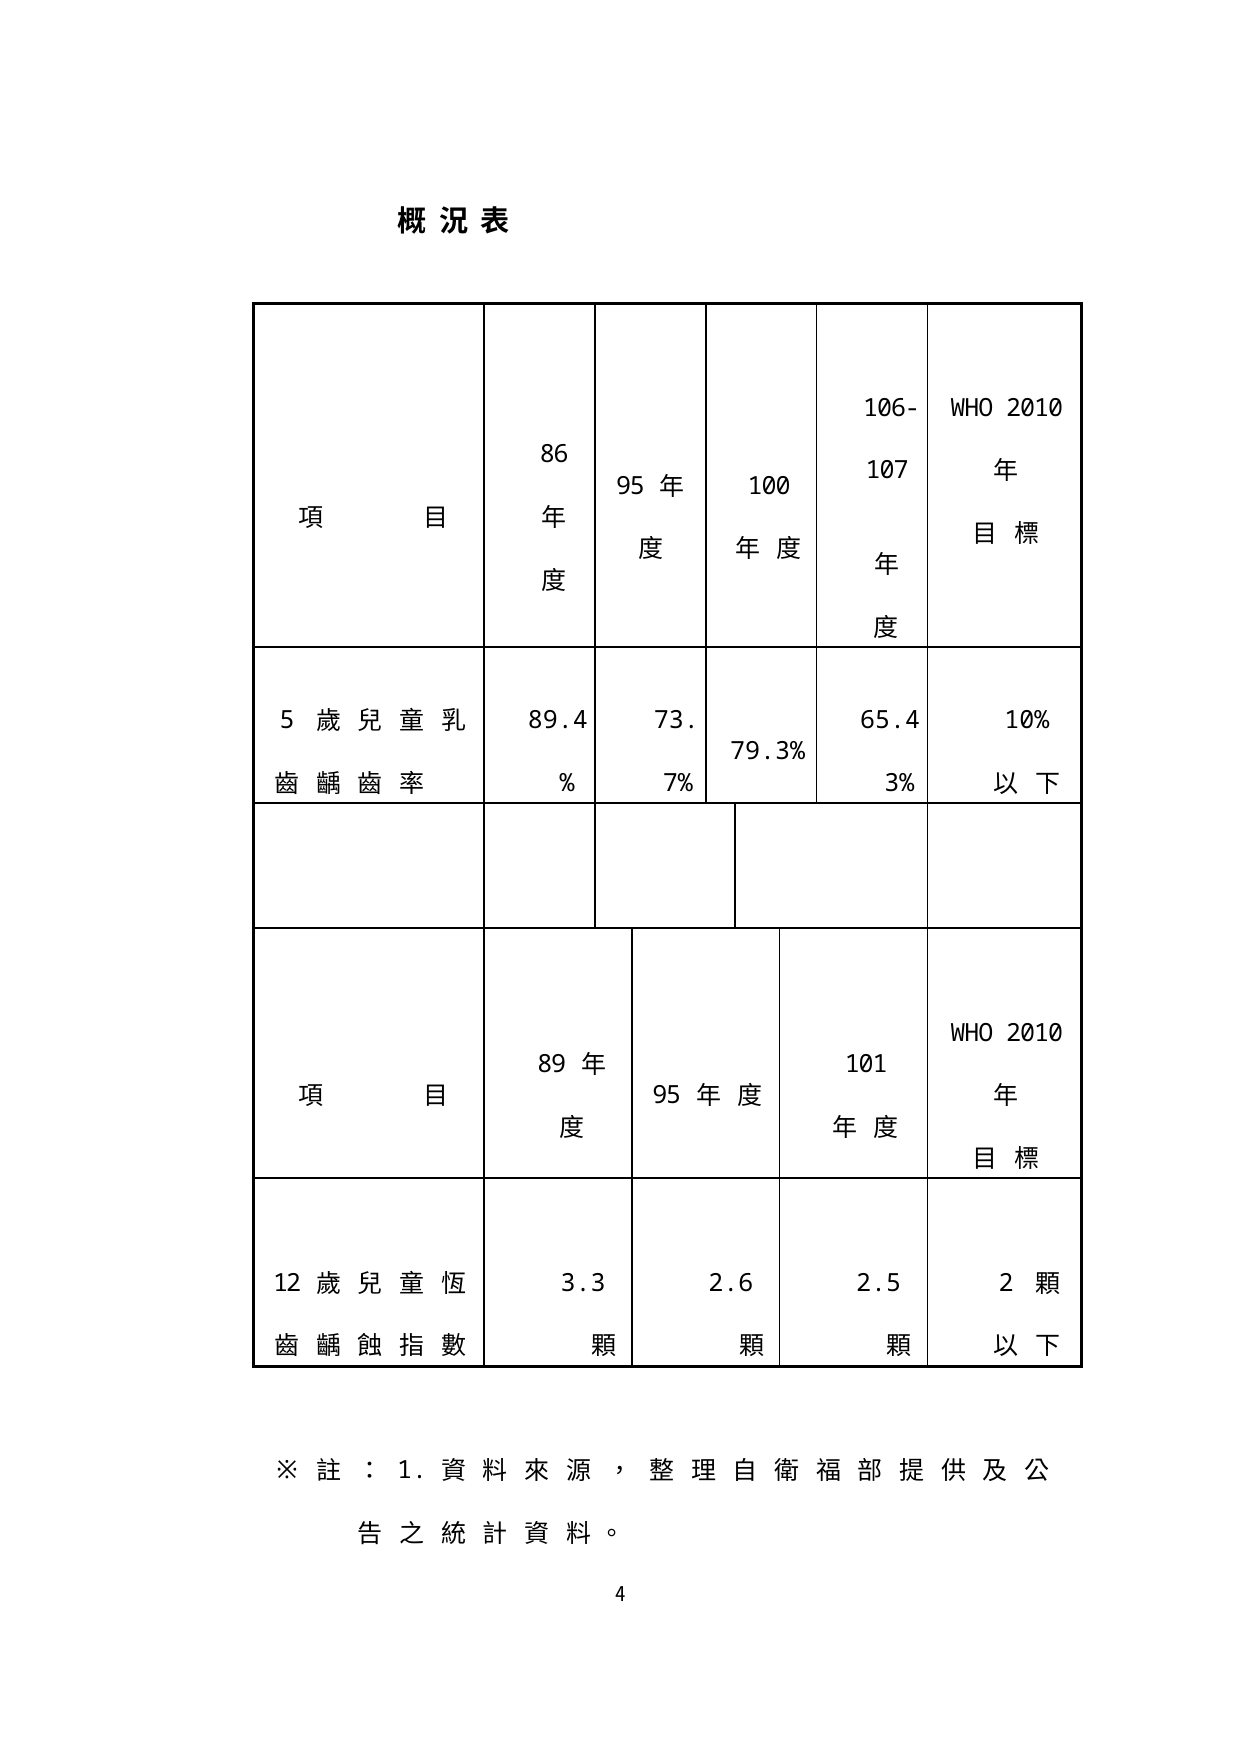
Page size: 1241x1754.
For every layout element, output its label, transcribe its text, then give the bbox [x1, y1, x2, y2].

table_cell 3.3顆 [485, 1179, 631, 1365]
text ※註：1.資料來源，整理自衛福部提供及公告之統計資料。 [244, 1427, 1060, 1552]
table_cell 2顆以下 [928, 1179, 1080, 1365]
text 概況表 [240, 177, 1058, 240]
table_cell [255, 804, 483, 927]
table_cell [485, 804, 594, 927]
table_header 項 目 [255, 305, 483, 646]
table_cell 65.43% [817, 648, 927, 802]
table_cell [596, 804, 734, 927]
table_cell [928, 804, 1080, 927]
table_header 95年度 [596, 305, 705, 646]
table_cell 89.4% [485, 648, 594, 802]
table_header 106-107 年度 [817, 305, 927, 646]
table_cell 79.3% [707, 648, 816, 802]
table_cell WHO 2010年 目標 [928, 929, 1080, 1177]
table_cell 10%以下 [928, 648, 1080, 802]
table_cell 95年度 [633, 929, 779, 1177]
table_header WHO 2010年 目標 [928, 305, 1080, 646]
table_cell 101年度 [780, 929, 927, 1177]
table_cell 項 目 [255, 929, 483, 1177]
table_cell [736, 804, 927, 927]
table_cell 2.5顆 [780, 1179, 927, 1365]
table_cell 12歲兒童恆齒齲蝕指數 [255, 1179, 483, 1365]
table_header 86年度 [485, 305, 594, 646]
table_header 100年度 [707, 305, 816, 646]
table_cell 2.6顆 [633, 1179, 779, 1365]
table_cell 89年度 [485, 929, 631, 1177]
table_cell 5歲兒童乳齒齲齒率 [255, 648, 483, 802]
table_cell 73.7% [596, 648, 705, 802]
